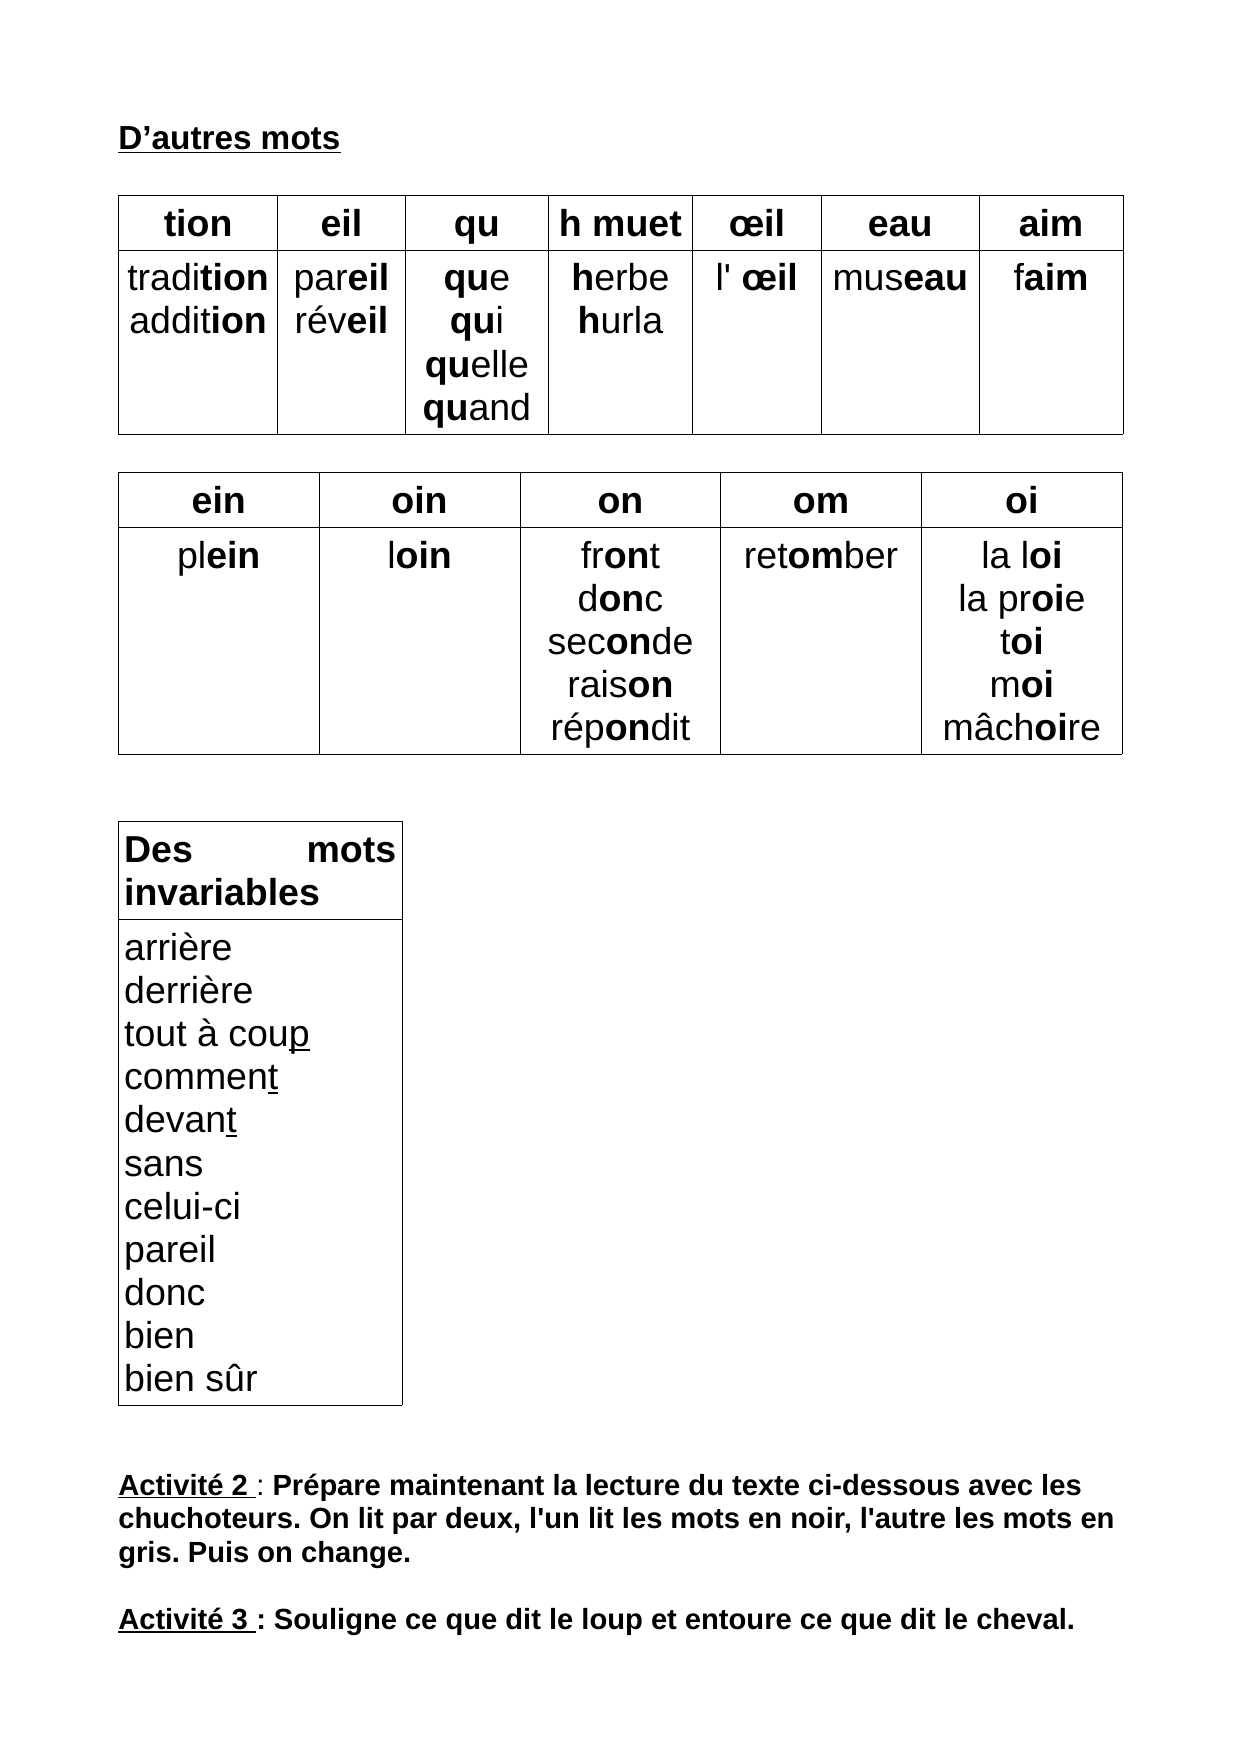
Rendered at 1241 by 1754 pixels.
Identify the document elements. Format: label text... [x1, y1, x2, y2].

text Activité 3 : Souligne ce que dit le loup et entoure ce que dit le cheval. [118, 1602, 1122, 1635]
table_header eil [278, 196, 405, 250]
table_header Des mots invariables [119, 822, 402, 919]
table_header on [521, 473, 720, 527]
table_header ein [119, 473, 319, 527]
table_header œil [693, 196, 821, 250]
table_header eau [822, 196, 979, 250]
table_header aim [980, 196, 1123, 250]
text D’autres mots [118, 118, 1122, 157]
table_cell retomber [721, 528, 921, 754]
table_cell l' œil [693, 251, 821, 434]
table_header oin [320, 473, 520, 527]
table_cell plein [119, 528, 319, 754]
table_cell museau [822, 251, 979, 434]
table_header oi [922, 473, 1122, 527]
table_cell tradition addition [119, 251, 277, 434]
table_cell faim [980, 251, 1123, 434]
table_cell la loi la proie toi moi mâchoire [922, 528, 1122, 754]
table_header om [721, 473, 921, 527]
text Activité 2 : Prépare maintenant la lecture du texte ci-dessous avec les chuchoteurs. On lit par deux, l'un lit les mots en noir, l'autre les mots en gris. Puis on change. [118, 1468, 1122, 1568]
table_cell herbe hurla [549, 251, 692, 434]
table_cell pareil réveil [278, 251, 405, 434]
table_cell arrière derrière tout à coup comment devant sans celui-ci pareil donc bien bien sûr [119, 920, 402, 1405]
table_cell front donc seconde raison répondit [521, 528, 720, 754]
table_cell que qui quelle quand [406, 251, 548, 434]
table_header qu [406, 196, 548, 250]
table_header tion [119, 196, 277, 250]
table_cell loin [320, 528, 520, 754]
table_header h muet [549, 196, 692, 250]
